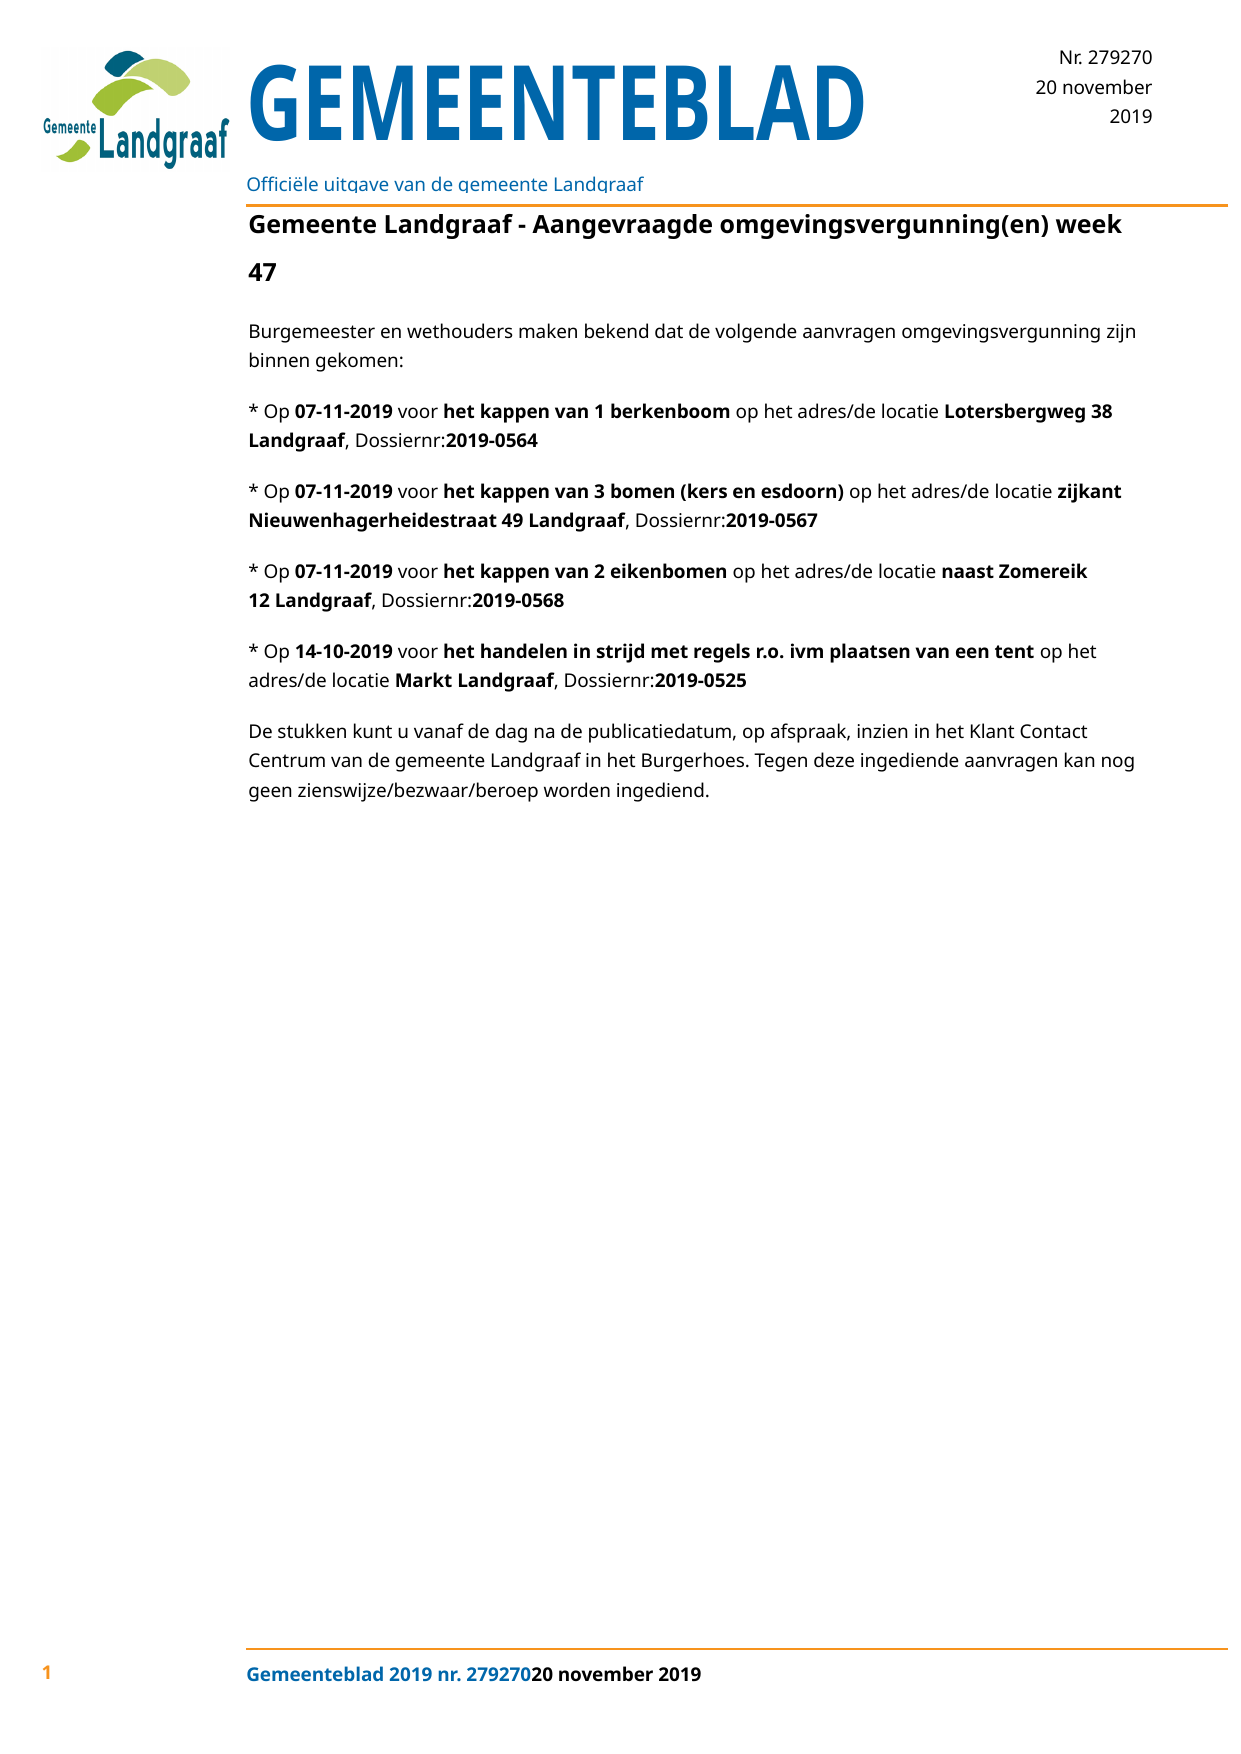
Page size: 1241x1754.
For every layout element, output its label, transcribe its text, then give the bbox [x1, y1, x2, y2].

text De stukken kunt u vanaf de dag na de publicatiedatum, op afspraak, inzien in het Klant Contact Centrum van de gemeente Landgraaf in het Burgerhoes. Tegen deze ingediende aanvragen kan nog geen zienswijze/bezwaar/beroep worden ingediend. [248, 718, 1152, 803]
text * Op 07-11-2019 voor het kappen van 3 bomen (kers en esdoorn) op het adres/de locatie zijkant Nieuwenhagerheidestraat 49 Landgraaf, Dossiernr:2019-0567 [248, 478, 1152, 533]
text * Op 07-11-2019 voor het kappen van 2 eikenbomen op het adres/de locatie naast Zomereik 12 Landgraaf, Dossiernr:2019-0568 [248, 558, 1152, 613]
text Burgemeester en wethouders maken bekend dat de volgende aanvragen omgevingsvergunning zijn binnen gekomen: [248, 318, 1152, 373]
text * Op 07-11-2019 voor het kappen van 1 berkenboom op het adres/de locatie Lotersbergweg 38 Landgraaf, Dossiernr:2019-0564 [248, 398, 1152, 453]
text Gemeente Landgraaf - Aangevraagde omgevingsvergunning(en) week 47 [248, 207, 1152, 288]
text * Op 14-10-2019 voor het handelen in strijd met regels r.o. ivm plaatsen van een tent op het adres/de locatie Markt Landgraaf, Dossiernr:2019-0525 [248, 638, 1152, 693]
picture [41, 47, 231, 172]
